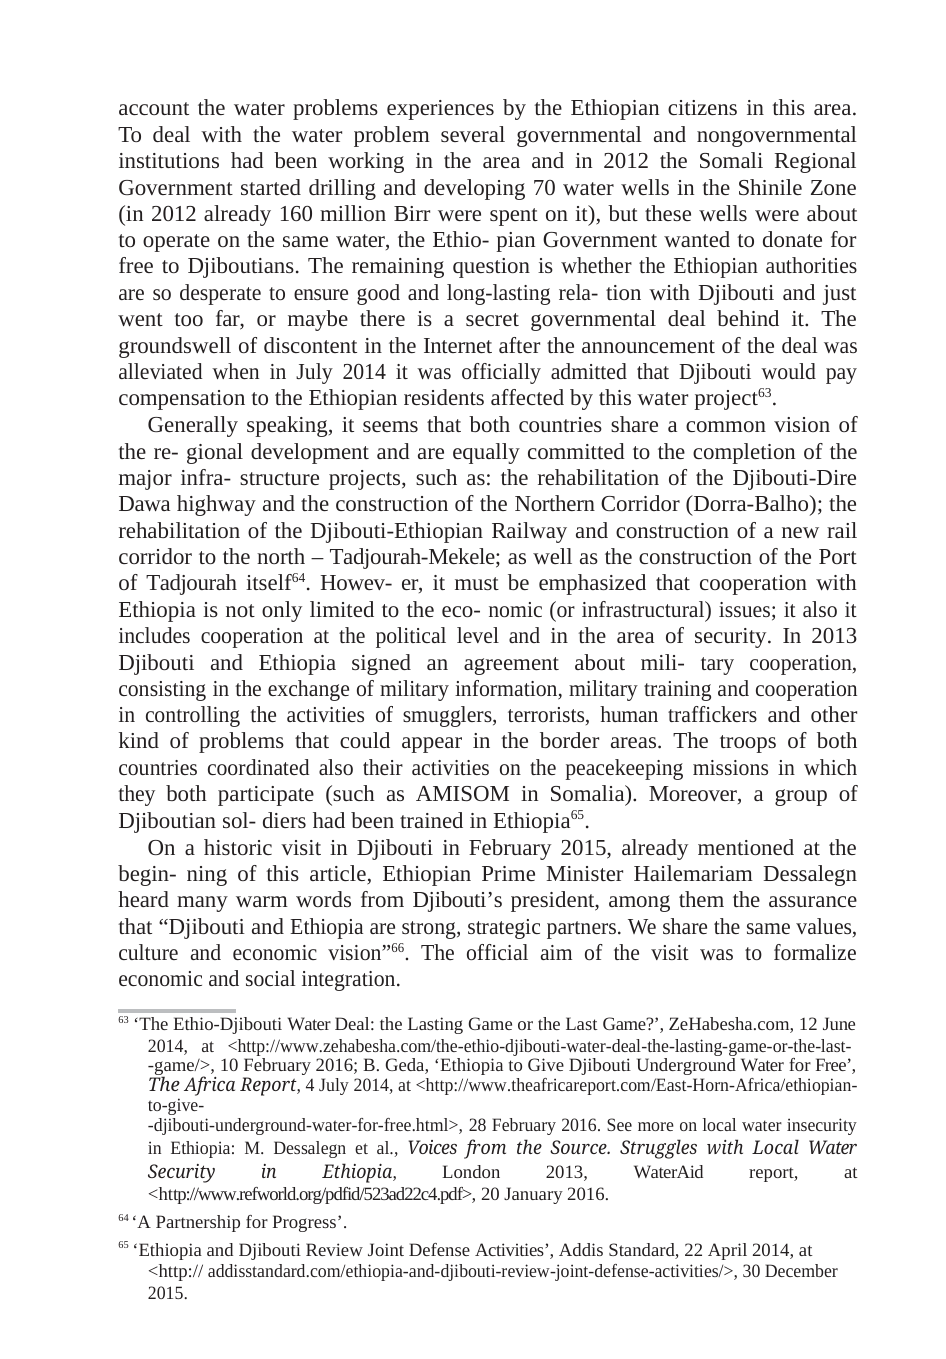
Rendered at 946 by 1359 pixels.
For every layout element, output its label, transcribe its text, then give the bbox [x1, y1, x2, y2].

text Generally speaking, it seems that both countries share a common vision of the re- gional development and are equally committed to the completion of the major infra- structure projects, such as: the rehabilitation of the Djibouti-Dire Dawa highway and the construction of the Northern Corridor (Dorra-Balho); the rehabilitation of the Djibouti-Ethiopian Railway and construction of a new rail corridor to the north – Tadjourah-Mekele; as well as the construction of the Port of Tadjourah itself64. Howev- er, it must be emphasized that cooperation with Ethiopia is not only limited to the eco- nomic (or infrastructural) issues; it also it includes cooperation at the political level and in the area of security. In 2013 Djibouti and Ethiopia signed an agreement about mili- tary cooperation, consisting in the exchange of military information, military training and cooperation in controlling the activities of smugglers, terrorists, human traffickers and other kind of problems that could appear in the border areas. The troops of both countries coordinated also their activities on the peacekeeping missions in which they both participate (such as AMISOM in Somalia). Moreover, a group of Djiboutian sol- diers had been trained in Ethiopia65. [118, 411, 858, 833]
text account the water problems experiences by the Ethiopian citizens in this area. To deal with the water problem several governmental and nongovernmental institutions had been working in the area and in 2012 the Somali Regional Government started drilling and developing 70 water wells in the Shinile Zone (in 2012 already 160 million Birr were spent on it), but these wells were about to operate on the same water, the Ethio- pian Government wanted to donate for free to Djiboutians. The remaining question is whether the Ethiopian authorities are so desperate to ensure good and long-lasting rela- tion with Djibouti and just went too far, or maybe there is a secret governmental deal behind it. The groundswell of discontent in the Internet after the announcement of the deal was alleviated when in July 2014 it was officially admitted that Djibouti would pay compensation to the Ethiopian residents affected by this water project63. [118, 94, 858, 411]
text -game/>, 10 February 2016; B. Geda, ‘Ethiopia to Give Djibouti Underground Water for Free’, The Africa Report, 4 July 2014, at <http://www.theafricareport.com/East-Horn-Africa/ethiopian-to-give- [148, 1057, 858, 1115]
text 63 ‘The Ethio-Djibouti Water Deal: the Lasting Game or the Last Game?’, ZeHabesha.com, 12 June 2014, at <http://www.zehabesha.com/the-ethio-djibouti-water-deal-the-lasting-game-or-the-last- [118, 1004, 869, 1056]
text 65 ‘Ethiopia and Djibouti Review Joint Defense Activities’, Addis Standard, 22 April 2014, at <http:// addisstandard.com/ethiopia-and-djibouti-review-joint-defense-activities/>, 30 December 2015. [118, 1238, 857, 1303]
text 64 ‘A Partnership for Progress’. [118, 1211, 869, 1232]
text On a historic visit in Djibouti in February 2015, already mentioned at the begin- ning of this article, Ethiopian Prime Minister Hailemariam Dessalegn heard many warm words from Djibouti’s president, among them the assurance that “Djibouti and Ethiopia are strong, strategic partners. We share the same values, culture and economic vision”66. The official aim of the visit was to formalize economic and social integration. [118, 834, 858, 992]
text -djibouti-underground-water-for-free.html>, 28 February 2016. See more on local water insecurity in Ethiopia: M. Dessalegn et al., Voices from the Source. Struggles with Local Water Security in Ethiopia, London 2013, WaterAid report, at <http://www.refworld.org/pdfid/523ad22c4.pdf>, 20 January 2016. [148, 1115, 858, 1205]
